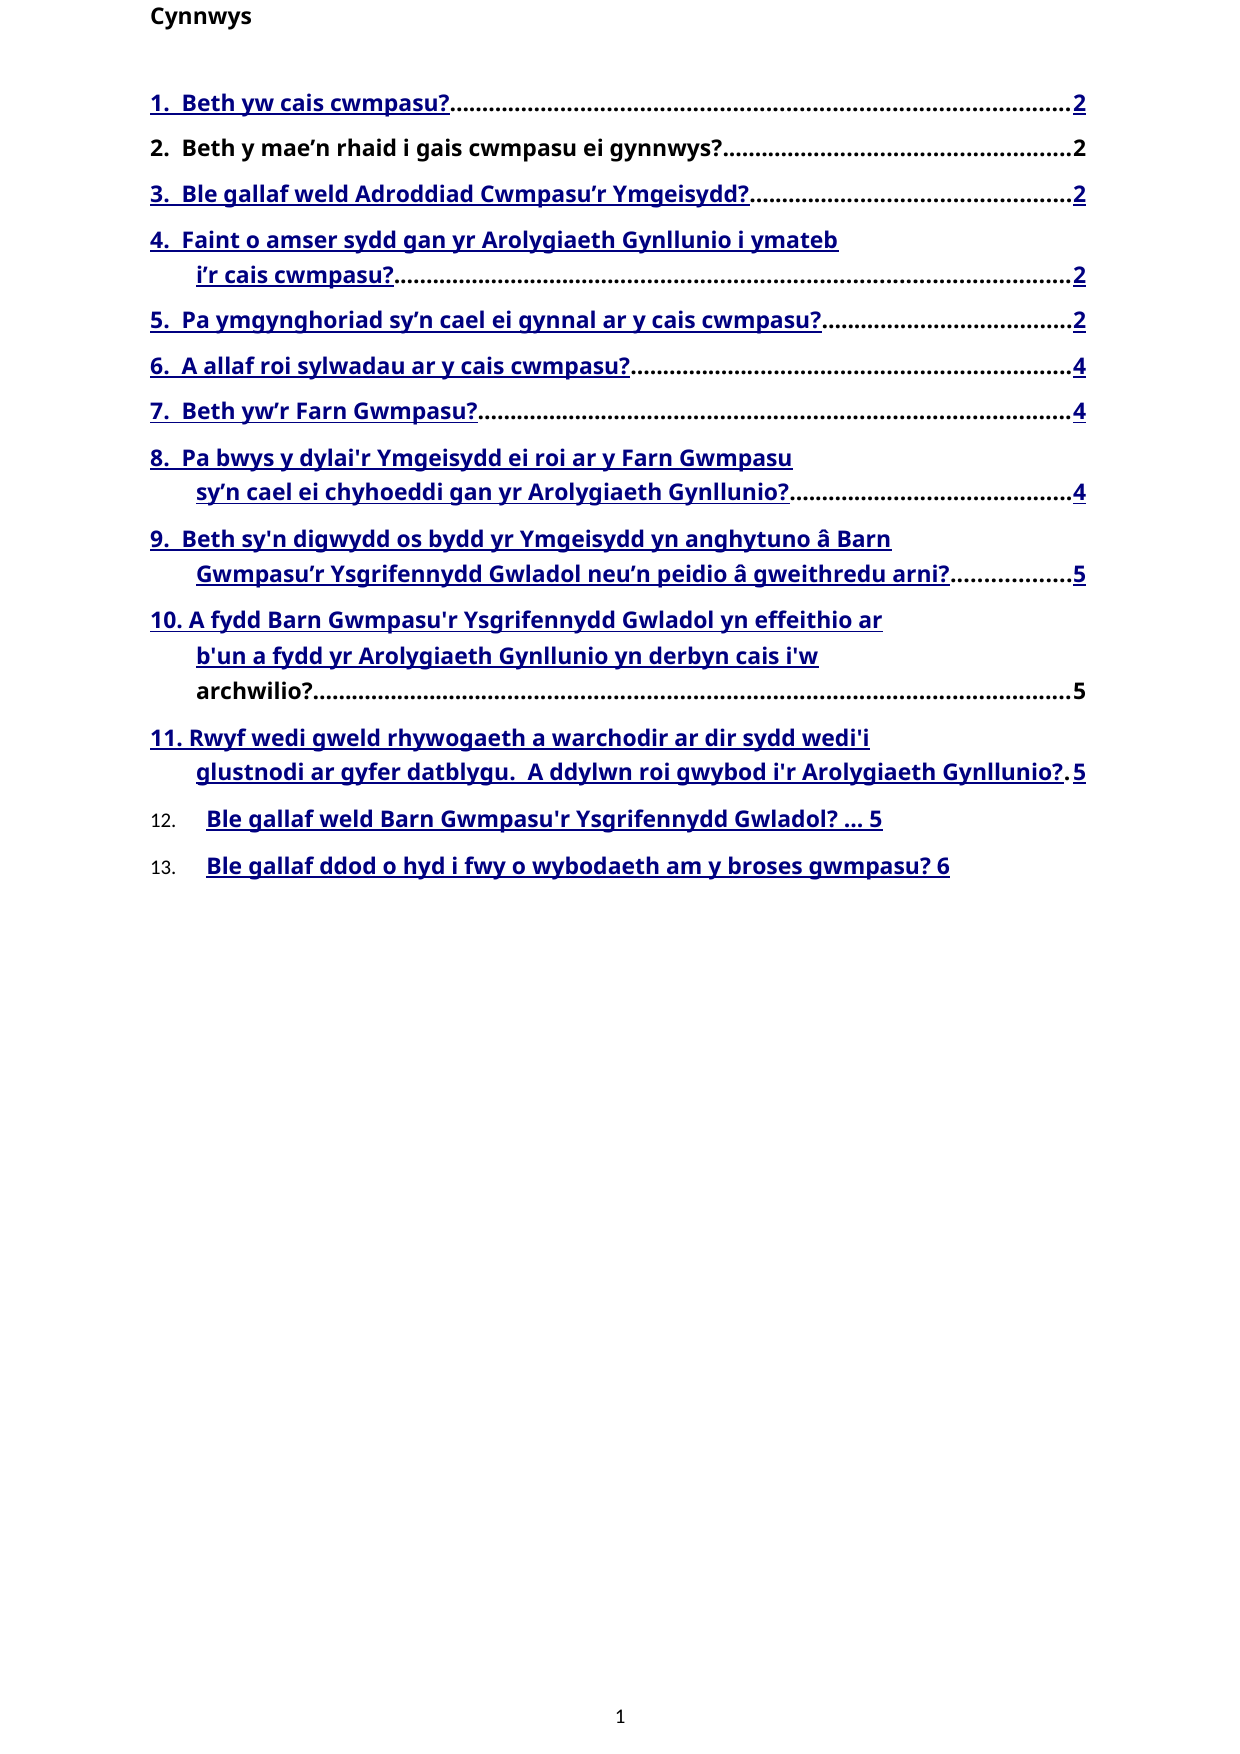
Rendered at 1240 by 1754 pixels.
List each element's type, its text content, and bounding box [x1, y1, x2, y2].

text 7. Beth yw’r Farn Gwmpasu? 4 [150, 395, 1089, 426]
text 6. A allaf roi sylwadau ar y cais cwmpasu? 4 [150, 350, 1089, 381]
text 4. Faint o amser sydd gan yr Arolygiaeth Gynllunio i ymateb [150, 224, 1089, 255]
text Gwmpasu’r Ysgrifennydd Gwladol neu’n peidio â gweithredu arni? 5 [196, 558, 1089, 589]
text Cynnwys [150, 0, 1089, 31]
text archwilio? 5 [196, 675, 1089, 706]
text 10. A fydd Barn Gwmpasu'r Ysgrifennydd Gwladol yn effeithio ar [150, 604, 1089, 635]
list Ble gallaf ddod o hyd i fwy o wybodaeth am y broses gwmpasu? 6 [150, 850, 1089, 881]
text sy’n cael ei chyhoeddi gan yr Arolygiaeth Gynllunio? 4 [196, 476, 1089, 508]
text 3. Ble gallaf weld Adroddiad Cwmpasu’r Ymgeisydd? 2 [150, 178, 1089, 209]
list Ble gallaf weld Barn Gwmpasu'r Ysgrifennydd Gwladol? ... 5 [150, 803, 1089, 834]
text 5. Pa ymgynghoriad sy’n cael ei gynnal ar y cais cwmpasu? 2 [150, 304, 1089, 336]
text b'un a fydd yr Arolygiaeth Gynllunio yn derbyn cais i'w [196, 640, 1089, 671]
text 11. Rwyf wedi gweld rhywogaeth a warchodir ar dir sydd wedi'i [150, 721, 1089, 753]
text i’r cais cwmpasu? 2 [196, 259, 1089, 290]
text 2. Beth y mae’n rhaid i gais cwmpasu ei gynnwys? 2 [150, 132, 1089, 163]
text 8. Pa bwys y dylai'r Ymgeisydd ei roi ar y Farn Gwmpasu [150, 442, 1089, 473]
text 1. Beth yw cais cwmpasu? 2 [150, 87, 1089, 118]
text 9. Beth sy'n digwydd os bydd yr Ymgeisydd yn anghytuno â Barn [150, 523, 1089, 554]
text glustnodi ar gyfer datblygu. A ddylwn roi gwybod i'r Arolygiaeth Gynllunio? 5 [196, 756, 1089, 787]
